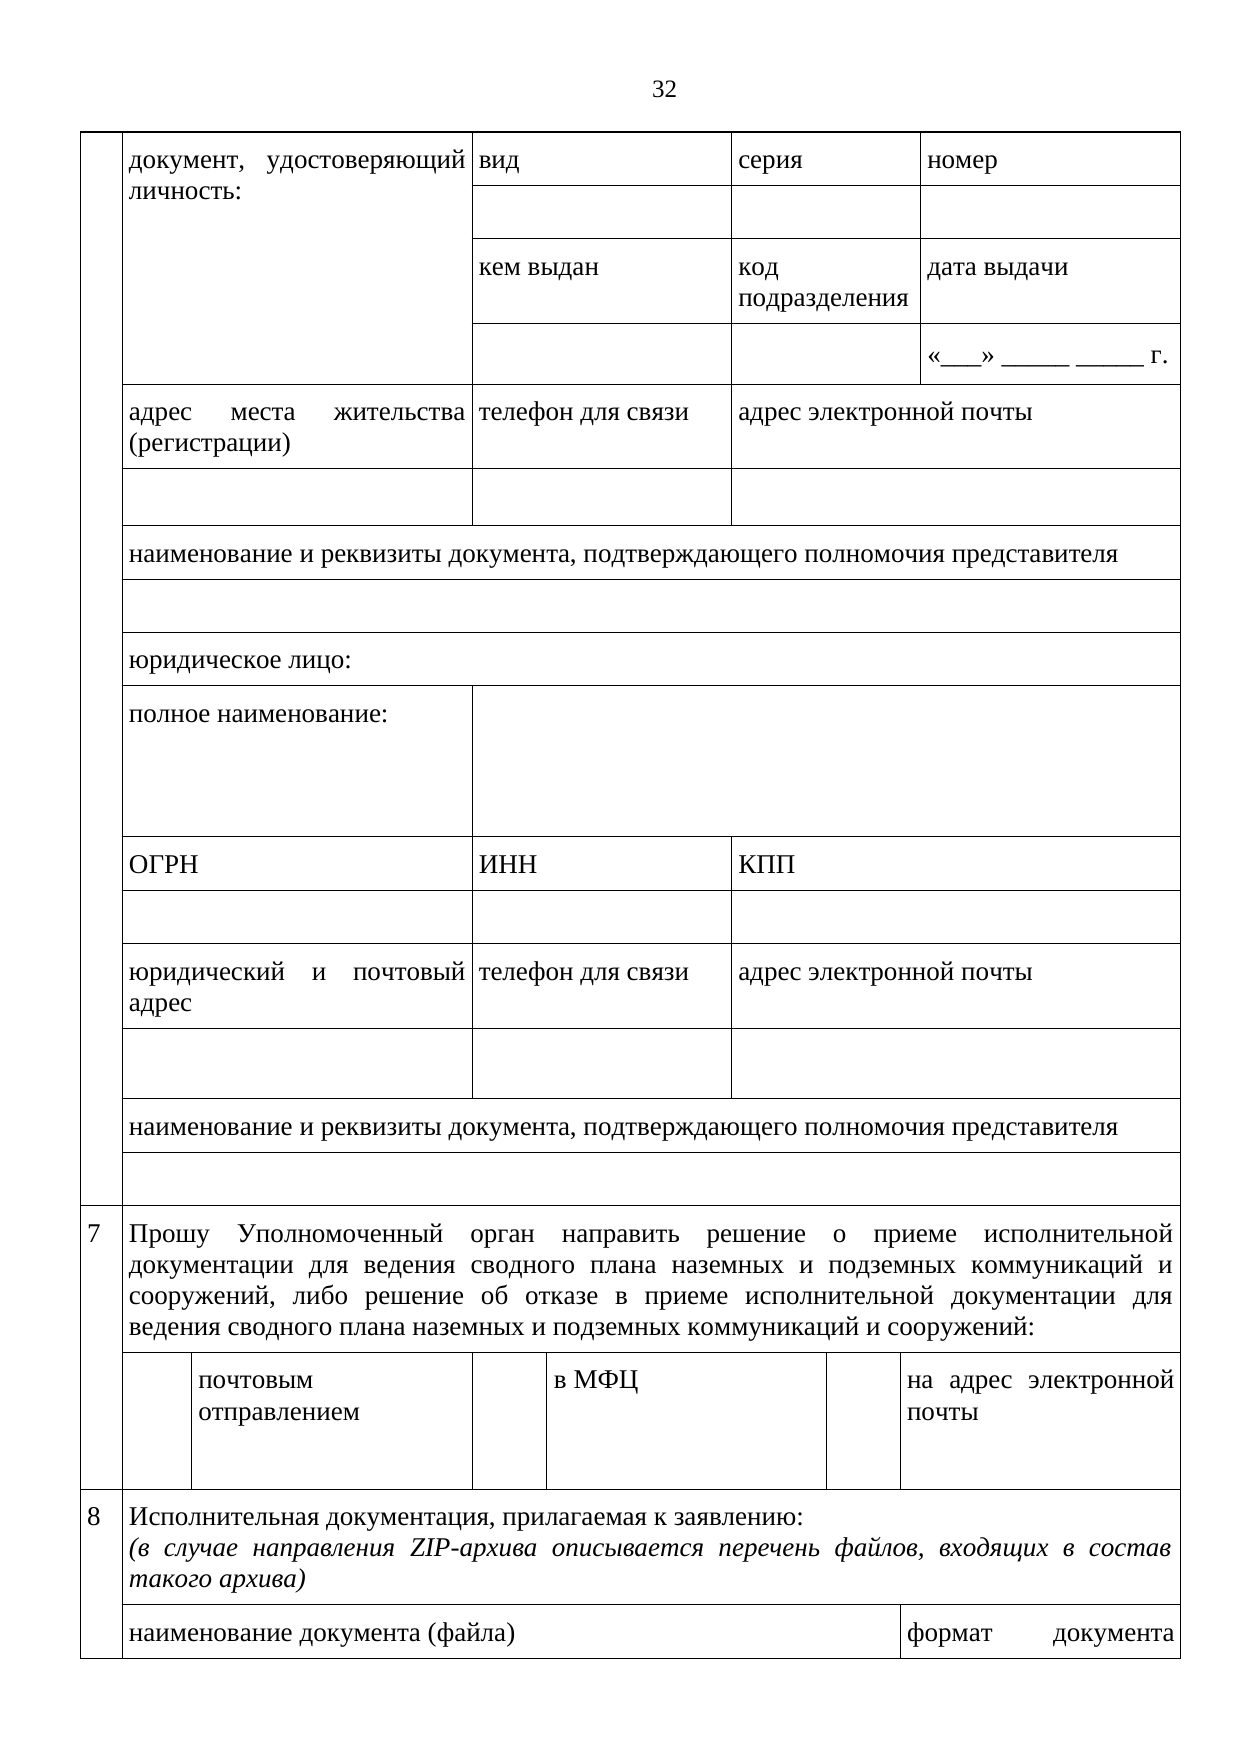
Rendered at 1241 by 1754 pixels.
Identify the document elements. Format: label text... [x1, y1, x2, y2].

table_cell [123, 1029, 472, 1098]
table_cell [123, 580, 1180, 632]
table_cell [1181, 384, 1187, 468]
table_cell почтовым отправлением [192, 1353, 472, 1489]
table_cell «___» _____ _____ г. [921, 324, 1180, 383]
table_cell [1181, 1604, 1187, 1658]
table_cell [1181, 1152, 1187, 1205]
table_cell ОГРН [123, 837, 472, 889]
table_cell [473, 1029, 731, 1098]
table_cell адрес электронной почты [732, 944, 1180, 1028]
table_cell номер [921, 133, 1180, 185]
table_cell КПП [732, 837, 1180, 889]
table_cell Прошу Уполномоченный орган направить решение о приеме исполнительной документации для ведения сводного плана наземных и подземных коммуникаций и сооружений, либо решение об отказе в приеме исполнительной документации для ведения сводного плана наземных и подземных коммуникаций и сооружений: [123, 1206, 1180, 1352]
table_cell [1181, 685, 1187, 836]
table_cell наименование и реквизиты документа, подтверждающего полномочия представителя [123, 1099, 1180, 1152]
table_cell Исполнительная документация, прилагаемая к заявлению: (в случае направления ZIP-архива описывается перечень файлов, входящих в состав такого архива) [123, 1490, 1180, 1604]
table_cell [827, 1353, 900, 1489]
table_cell [81, 133, 122, 1205]
table_cell [1181, 185, 1187, 238]
table_cell [732, 469, 1180, 525]
table_cell ИНН [473, 837, 731, 889]
table_cell в МФЦ [547, 1353, 826, 1489]
table_cell телефон для связи [473, 385, 731, 468]
table_cell [473, 891, 731, 943]
table_cell [473, 1353, 546, 1489]
table_cell юридический и почтовый адрес [123, 944, 472, 1028]
table_cell [1181, 836, 1187, 889]
table_cell телефон для связи [473, 944, 731, 1028]
table_cell наименование и реквизиты документа, подтверждающего полномочия представителя [123, 526, 1180, 578]
table_cell [1181, 1205, 1187, 1352]
table_cell [1181, 525, 1187, 578]
table_cell [473, 686, 1180, 836]
table_cell [1181, 1489, 1187, 1604]
table_cell юридическое лицо: [123, 633, 1180, 685]
table_cell [732, 891, 1180, 943]
table_cell [1181, 1028, 1187, 1098]
table_cell на адрес электронной почты [901, 1353, 1180, 1489]
table_cell [732, 186, 920, 238]
table_cell [1181, 943, 1187, 1028]
table_cell 7 [81, 1206, 122, 1489]
table_cell вид [473, 133, 731, 185]
table_cell документ, удостоверяющий личность: [123, 133, 472, 383]
table_cell серия [732, 133, 920, 185]
table_cell 8 [81, 1490, 122, 1658]
table_cell [1181, 468, 1187, 525]
table_cell адрес места жительства (регистрации) [123, 385, 472, 468]
table_cell [921, 186, 1180, 238]
table_cell [1181, 131, 1187, 185]
table_cell кем выдан [473, 239, 731, 323]
table_cell [732, 1029, 1180, 1098]
table_cell [732, 324, 920, 383]
table_cell [1181, 1352, 1187, 1489]
table_cell [1181, 632, 1187, 685]
table_cell [473, 324, 731, 383]
table_cell [123, 891, 472, 943]
table_cell [1181, 323, 1187, 383]
table_cell [123, 469, 472, 525]
table_cell полное наименование: [123, 686, 472, 836]
table_cell формат документа [901, 1605, 1180, 1658]
table_cell [1181, 890, 1187, 943]
table_cell [1181, 238, 1187, 323]
table_cell наименование документа (файла) [123, 1605, 900, 1658]
table_cell адрес электронной почты [732, 385, 1180, 468]
table_cell [473, 469, 731, 525]
table_cell дата выдачи [921, 239, 1180, 323]
table_cell код подразделения [732, 239, 920, 323]
table_cell [1181, 579, 1187, 632]
table_cell [473, 186, 731, 238]
table_cell [1181, 1098, 1187, 1152]
table_cell [123, 1353, 191, 1489]
table_cell [123, 1153, 1180, 1205]
